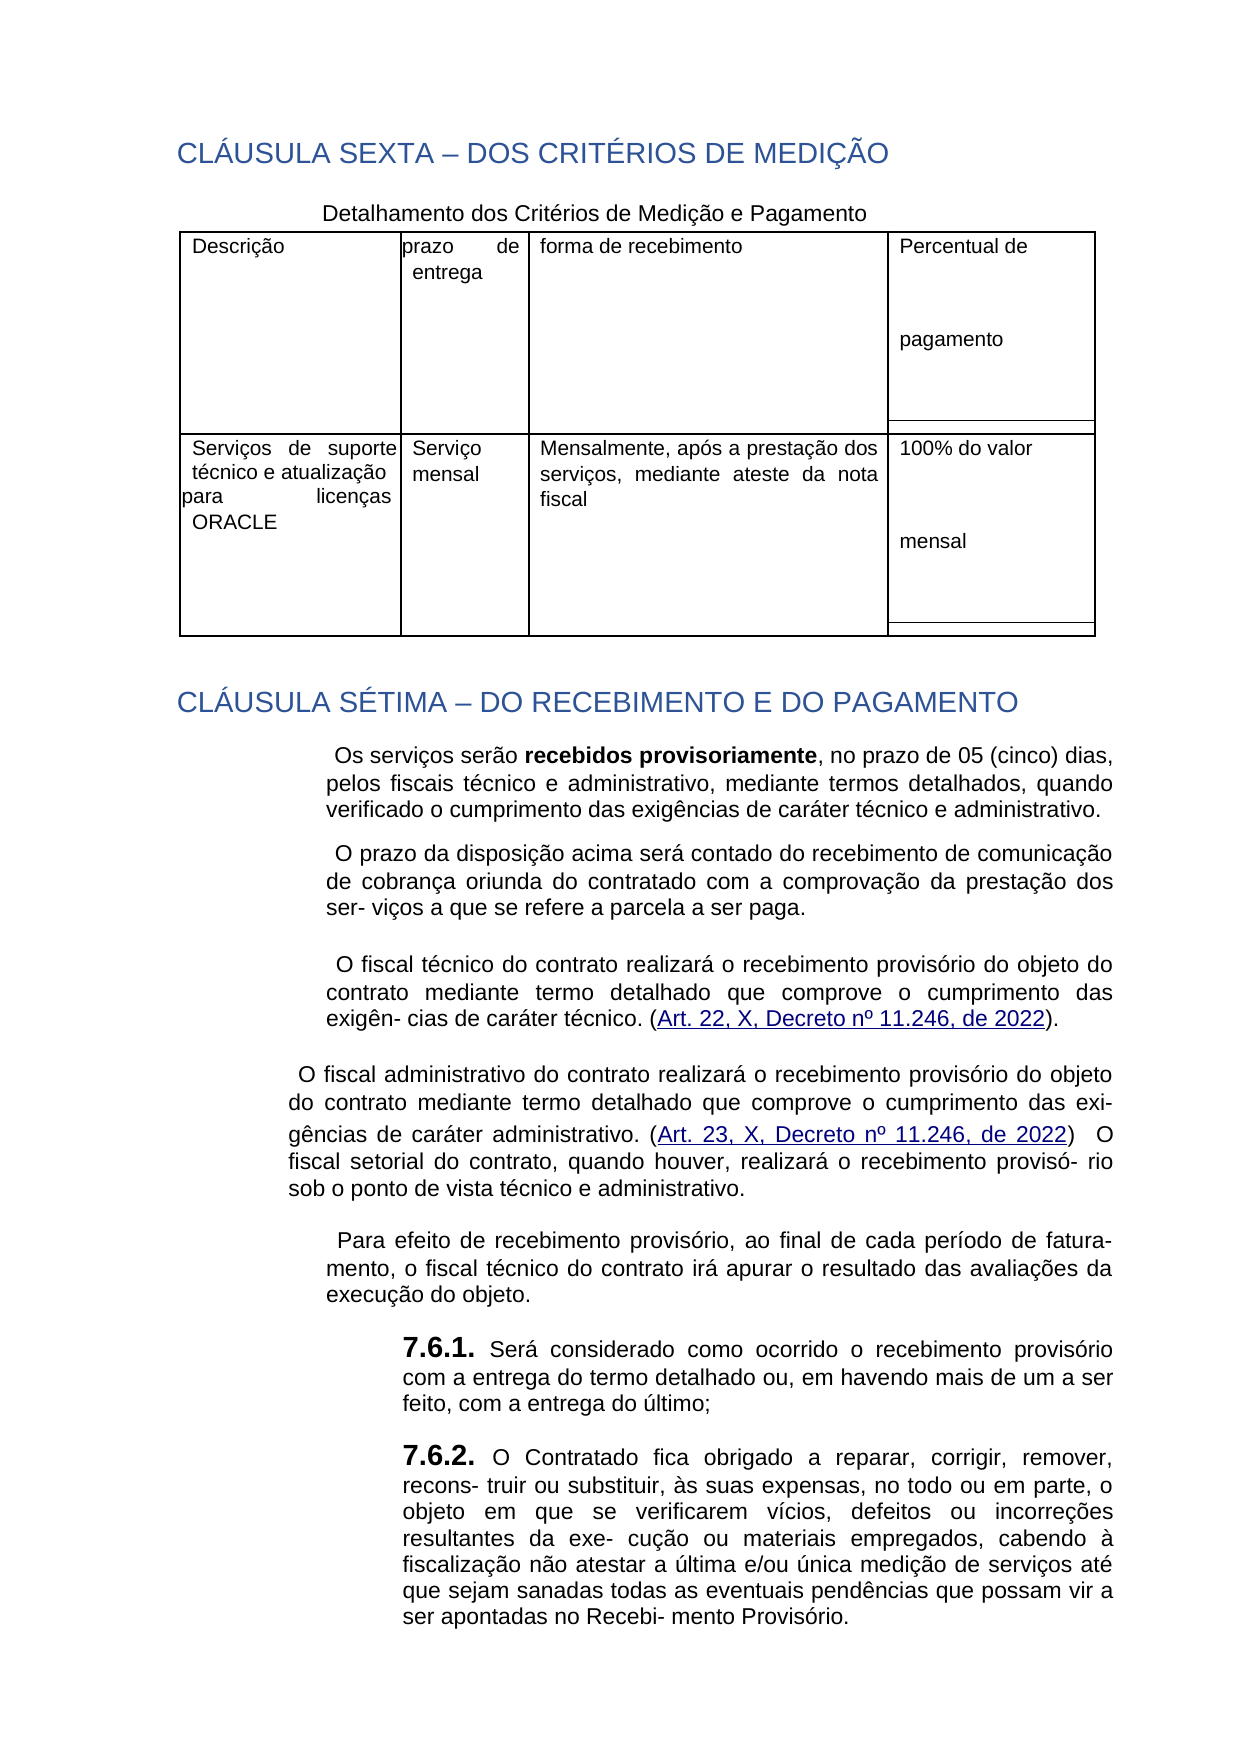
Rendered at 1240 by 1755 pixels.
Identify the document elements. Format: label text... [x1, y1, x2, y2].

table_cell [889, 421, 1094, 433]
text 7.6.1. Será considerado como ocorrido o recebimento provisório com a entrega do termo detalhado ou, em havendo mais de um a ser feito, com a entrega do último; [402, 1331, 1114, 1416]
table_cell Serviços de suporte técnico e atualização para licenças ORACLE [181, 435, 400, 634]
text 7.6.2. O Contratado fica obrigado a reparar, corrigir, remover, recons- truir ou substituir, às suas expensas, no todo ou em parte, o objeto em que se verificarem vícios, defeitos ou incorreções resultantes da exe- cução ou materiais empregados, cabendo à fiscalização não atestar a última e/ou única medição de serviços até que sejam sanadas todas as eventuais pendências que possam vir a ser apontadas no Recebi- mento Provisório. [402, 1439, 1114, 1629]
text O prazo da disposição acima será contado do recebimento de comunicação de cobrança oriunda do contratado com a comprovação da prestação dos ser- viços a que se refere a parcela a ser paga. [326, 835, 1114, 921]
table_cell Mensalmente, após a prestação dos serviços, mediante ateste da nota fiscal [530, 435, 887, 634]
text Os serviços serão recebidos provisoriamente, no prazo de 05 (cinco) dias, pelos fiscais técnico e administrativo, mediante termos detalhados, quando verificado o cumprimento das exigências de caráter técnico e administrativo. [326, 737, 1114, 822]
text Para efeito de recebimento provisório, ao final de cada período de fatura- mento, o fiscal técnico do contrato irá apurar o resultado das avaliações da execução do objeto. [326, 1222, 1114, 1307]
table_header Descrição [181, 233, 400, 433]
table_header Percentual de pagamento [889, 233, 1094, 420]
subtitle CLÁUSULA SÉTIMA – DO RECEBIMENTO E DO PAGAMENTO [177, 685, 1137, 718]
subtitle CLÁUSULA SEXTA – DOS CRITÉRIOS DE MEDIÇÃO [177, 136, 1137, 170]
table_cell Serviço mensal [402, 435, 528, 634]
text O fiscal administrativo do contrato realizará o recebimento provisório do objeto do contrato mediante termo detalhado que comprove o cumprimento das exi- gências de caráter administrativo. (Art. 23, X, Decreto nº 11.246, de 2022) O fiscal setorial do contrato, quando houver, realizará o recebimento provisó- rio sob o ponto de vista técnico e administrativo. [288, 1056, 1114, 1201]
text O fiscal técnico do contrato realizará o recebimento provisório do objeto do contrato mediante termo detalhado que comprove o cumprimento das exigên- cias de caráter técnico. (Art. 22, X, Decreto nº 11.246, de 2022). [326, 946, 1114, 1031]
text Detalhamento dos Critérios de Medição e Pagamento [177, 195, 1137, 228]
table_header forma de recebimento [530, 233, 887, 433]
table_cell 100% do valor mensal [889, 435, 1094, 622]
table_cell [889, 623, 1094, 634]
table_header prazo de entrega [402, 233, 528, 433]
